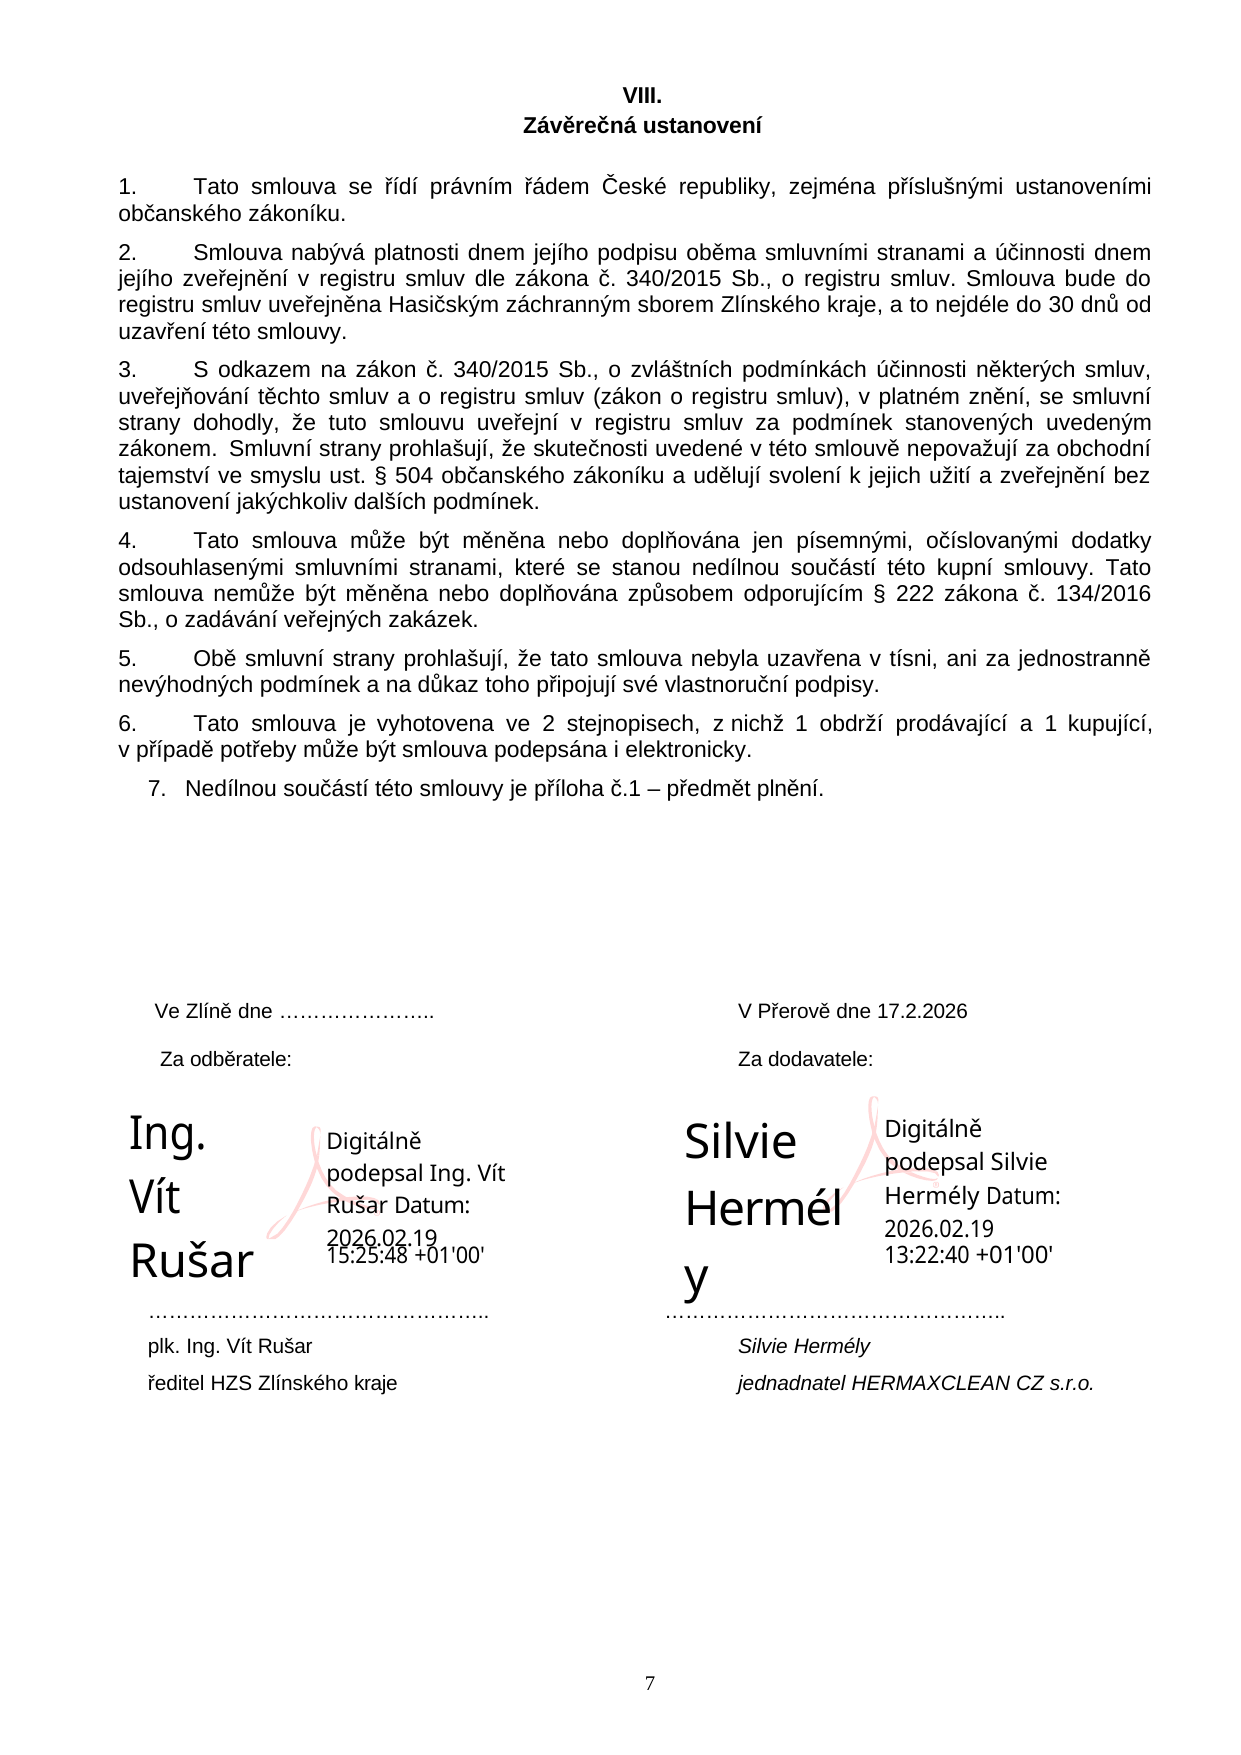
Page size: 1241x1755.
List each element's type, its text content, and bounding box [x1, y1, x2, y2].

subtitle VIII. [118, 82, 1167, 108]
subtitle Závěrečná ustanovení [118, 112, 1167, 139]
list Nedílnou součástí této smlouvy je příloha č.1 – předmět plnění. [148, 775, 1167, 802]
list Tato smlouva se řídí právním řádem České republiky, zejména příslušnými ustanoveními občanského zákoníku. [118, 173, 1152, 226]
text 15:25:48 +01'00' [326, 1254, 516, 1266]
text ………………………………………….. ………………………………………….. [148, 1307, 1167, 1322]
text ředitel HZS Zlínského kraje jednadnatel HERMAXCLEAN CZ s.r.o. [148, 1370, 1167, 1394]
list S odkazem na zákon č. 340/2015 Sb., o zvláštních podmínkách účinnosti některých smluv, uveřejňování těchto smluv a o registru smluv (zákon o registru smluv), v platném znění, se smluvní strany dohodly, že tuto smlouvu uveřejní v registru smluv za podmínek stanovených uvedeným zákonem. Smluvní strany prohlašují, že skutečnosti uvedené v této smlouvě nepovažují za obchodní tajemství ve smyslu ust. § 504 občanského zákoníku a udělují svolení k jejich užití a zveřejnění bez ustanovení jakýchkoliv dalších podmínek. [118, 356, 1152, 514]
text Za odběratele: Za dodavatele: [160, 1047, 1167, 1071]
text Ve Zlíně dne ………………….. V Přerově dne 17.2.2026 [154, 999, 1167, 1023]
text Digitálně podepsal Ing. Vít Rušar Datum: 2026.02.19 [326, 1125, 512, 1253]
text plk. Ing. Vít Rušar Silvie Hermély [148, 1334, 1167, 1358]
text Digitálně podepsal Silvie Hermély Datum: 2026.02.19 [884, 1112, 1075, 1245]
list Tato smlouva je vyhotovena ve 2 stejnopisech, z nichž 1 obdrží prodávající a 1 kupující, v případě potřeby může být smlouva podepsána i elektronicky. [118, 710, 1153, 763]
text Silvie Hermély [684, 1107, 855, 1307]
list Smlouva nabývá platnosti dnem jejího podpisu oběma smluvními stranami a účinnosti dnem jejího zveřejnění v registru smluv dle zákona č. 340/2015 Sb., o registru smluv. Smlouva bude do registru smluv uveřejněna Hasičským záchranným sborem Zlínského kraje, a to nejdéle do 30 dnů od uzavření této smlouvy. [118, 238, 1153, 344]
list Tato smlouva může být měněna nebo doplňována jen písemnými, očíslovanými dodatky odsouhlasenými smluvními stranami, které se stanou nedílnou součástí této kupní smlouvy. Tato smlouva nemůže být měněna nebo doplňována způsobem odporujícím § 222 zákona č. 134/2016 Sb., o zadávání veřejných zakázek. [118, 527, 1152, 632]
text 13:22:40 +01'00' [884, 1246, 1167, 1267]
text Ing. Vít Rušar [129, 1099, 266, 1291]
list Obě smluvní strany prohlašují, že tato smlouva nebyla uzavřena v tísni, ani za jednostranně nevýhodných podmínek a na důkaz toho připojují své vlastnoruční podpisy. [118, 645, 1152, 698]
